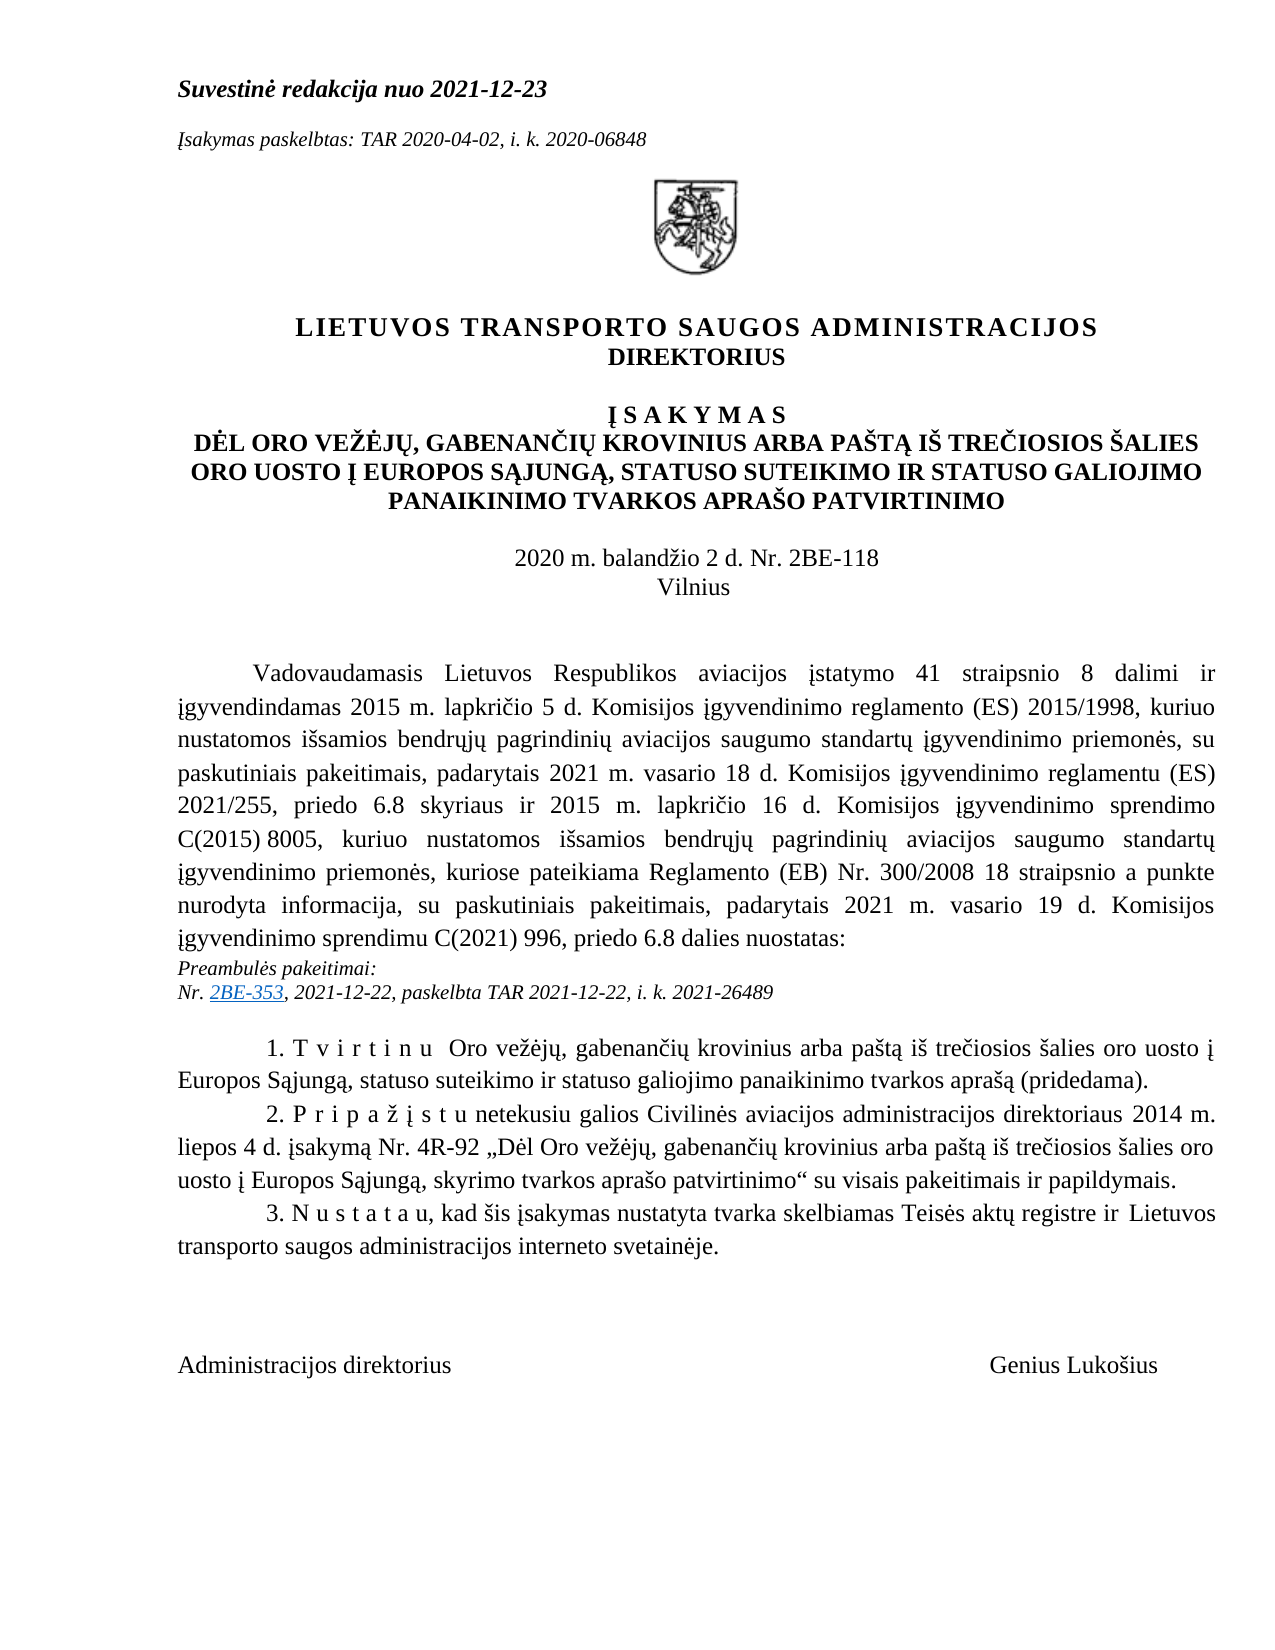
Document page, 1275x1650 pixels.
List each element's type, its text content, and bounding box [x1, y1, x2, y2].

text DIREKTORIUS [177, 342, 1216, 371]
text LIETUVOS TRANSPORTO SAUGOS ADMINISTRACIJOS [177, 311, 1216, 342]
text Vadovaudamasis Lietuvos Respublikos aviacijos įstatymo 41 straipsnio 8 dalimi ir įgyvendindamas 2015 m. lapkričio 5 d. Komisijos įgyvendinimo reglamento (ES) 2015/1998, kuriuo nustatomos išsamios bendrųjų pagrindinių aviacijos saugumo standartų įgyvendinimo priemonės, su paskutiniais pakeitimais, padarytais 2021 m. vasario 18 d. Komisijos įgyvendinimo reglamentu (ES) 2021/255, priedo 6.8 skyriaus ir 2015 m. lapkričio 16 d. Komisijos įgyvendinimo sprendimo C(2015) 8005, kuriuo nustatomos išsamios bendrųjų pagrindinių aviacijos saugumo standartų įgyvendinimo priemonės, kuriose pateikiama Reglamento (EB) Nr. 300/2008 18 straipsnio a punkte nurodyta informacija, su paskutiniais pakeitimais, padarytais 2021 m. vasario 19 d. Komisijos įgyvendinimo sprendimu C(2021) 996, priedo 6.8 dalies nuostatas: [177, 658, 1216, 951]
text 3. N u s t a t a u, kad šis įsakymas nustatyta tvarka skelbiamas Teisės aktų registre ir Lietuvos transporto saugos administracijos interneto svetainėje. [177, 1198, 1216, 1259]
text Į S A K Y M A S [177, 400, 1216, 428]
text DĖL oro vežėjų, gabenančių krovinius arba paštą iš trečiosios šalies oro uosto į europos sąjungą, sTATUSO SUTEIKIMO IR STATUSO GALIOJIMO PANAIKINIMO tvarkos aprašo patvirtinimo [177, 428, 1216, 515]
text Suvestinė redakcija nuo 2021-12-23 [177, 74, 1216, 103]
text Vilnius [177, 572, 1216, 601]
text Administracijos direktorius Genius Lukošius [177, 1350, 1216, 1379]
text 2020 m. balandžio 2 d. Nr. 2BE-118 [177, 543, 1216, 572]
text Nr. 2BE-353, 2021-12-22, paskelbta TAR 2021-12-22, i. k. 2021-26489 [177, 980, 1216, 1004]
text 1. T v i r t i n u Oro vežėjų, gabenančių krovinius arba paštą iš trečiosios šalies oro uosto į Europos Sąjungą, statuso suteikimo ir statuso galiojimo panaikinimo tvarkos aprašą (pridedama). [177, 1033, 1216, 1094]
text Preambulės pakeitimai: [177, 956, 1216, 980]
text 2. P r i p a ž į s t u netekusiu galios Civilinės aviacijos administracijos direktoriaus 2014 m. liepos 4 d. įsakymą Nr. 4R-92 „Dėl Oro vežėjų, gabenančių krovinius arba paštą iš trečiosios šalies oro uosto į Europos Sąjungą, skyrimo tvarkos aprašo patvirtinimo“ su visais pakeitimais ir papildymais. [177, 1099, 1216, 1193]
text Įsakymas paskelbtas: TAR 2020-04-02, i. k. 2020-06848 [177, 127, 1216, 151]
